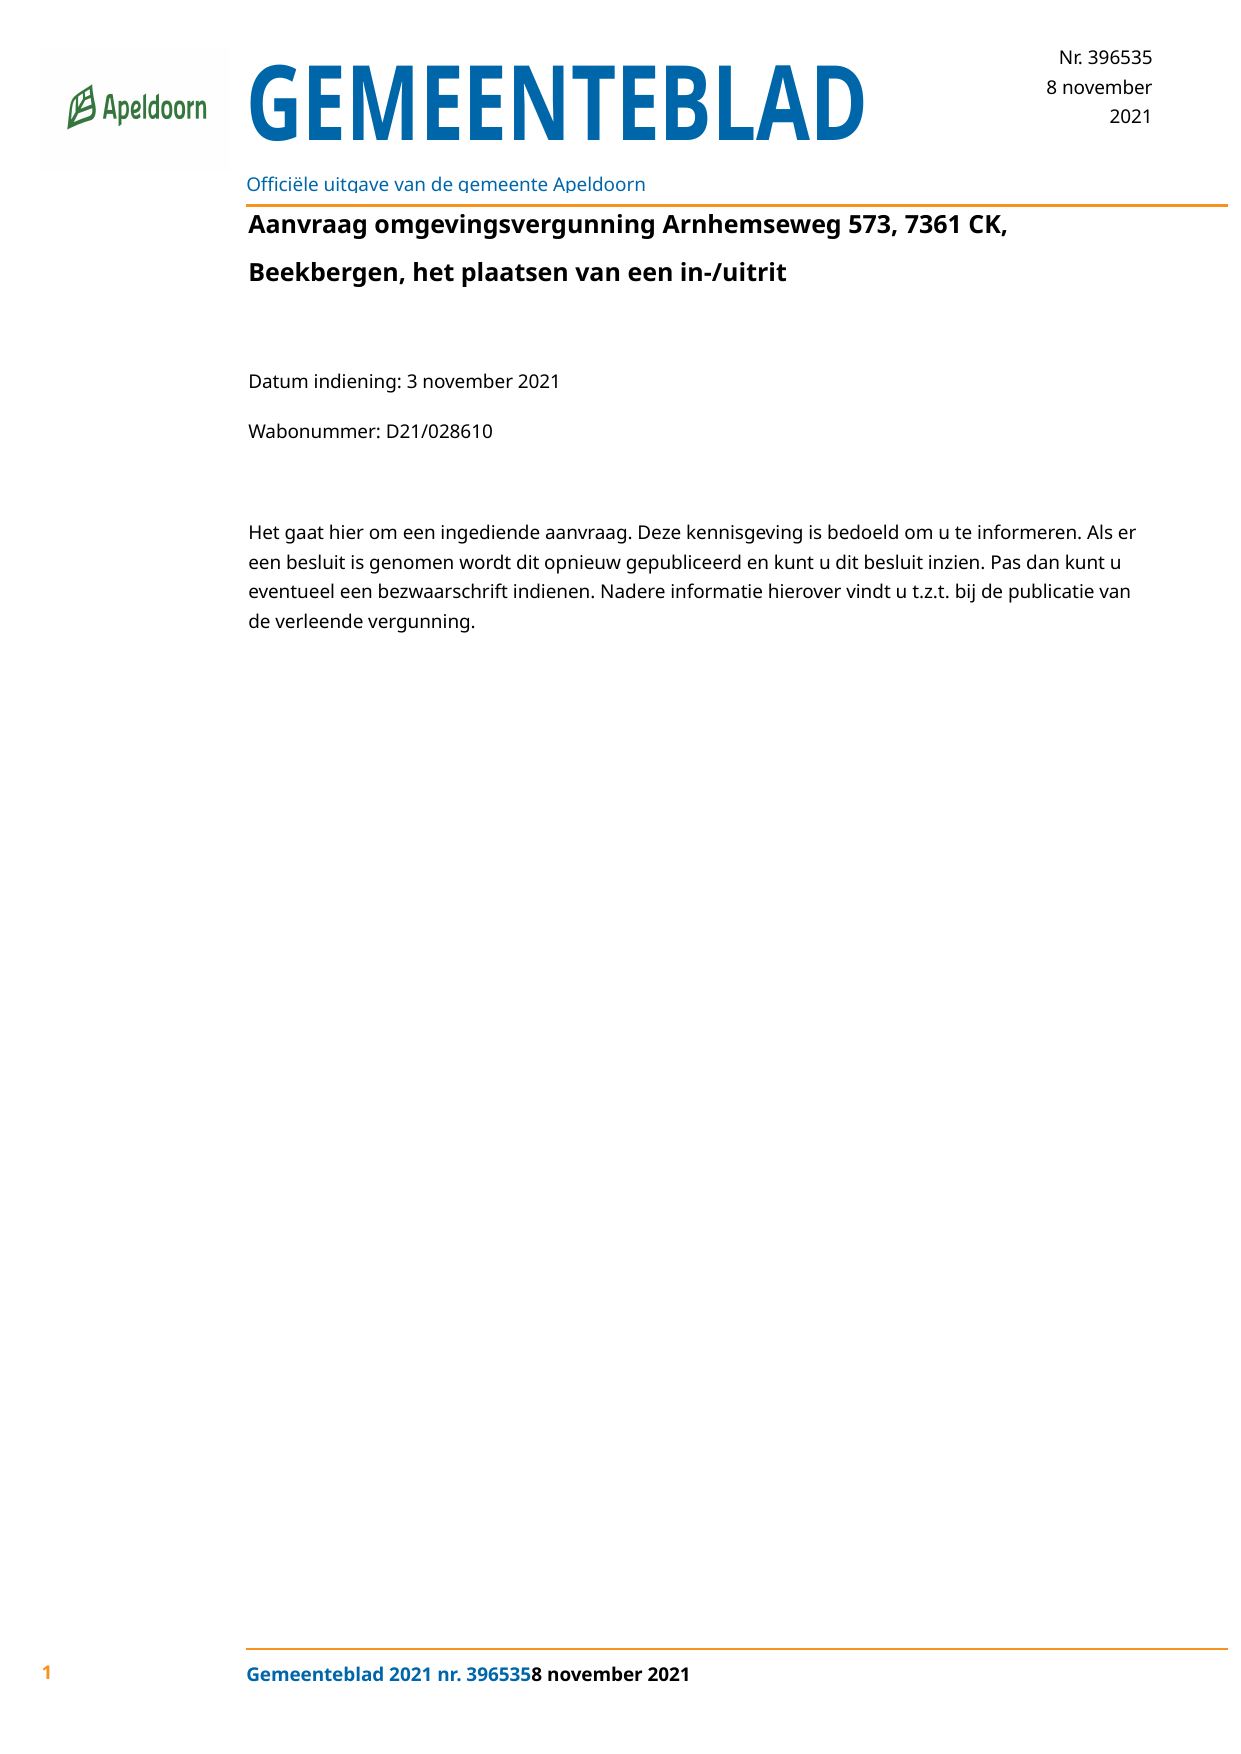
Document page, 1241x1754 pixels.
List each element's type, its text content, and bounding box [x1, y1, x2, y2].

text Wabonummer: D21/028610 [248, 419, 1152, 444]
text Aanvraag omgevingsvergunning Arnhemseweg 573, 7361 CK, Beekbergen, het plaatsen van een in-/uitrit [248, 207, 1152, 288]
text Datum indiening: 3 november 2021 [248, 368, 1152, 394]
picture [41, 47, 231, 172]
text Het gaat hier om een ingediende aanvraag. Deze kennisgeving is bedoeld om u te informeren. Als er een besluit is genomen wordt dit opnieuw gepubliceerd en kunt u dit besluit inzien. Pas dan kunt u eventueel een bezwaarschrift indienen. Nadere informatie hierover vindt u t.z.t. bij de publicatie van de verleende vergunning. [248, 519, 1152, 634]
